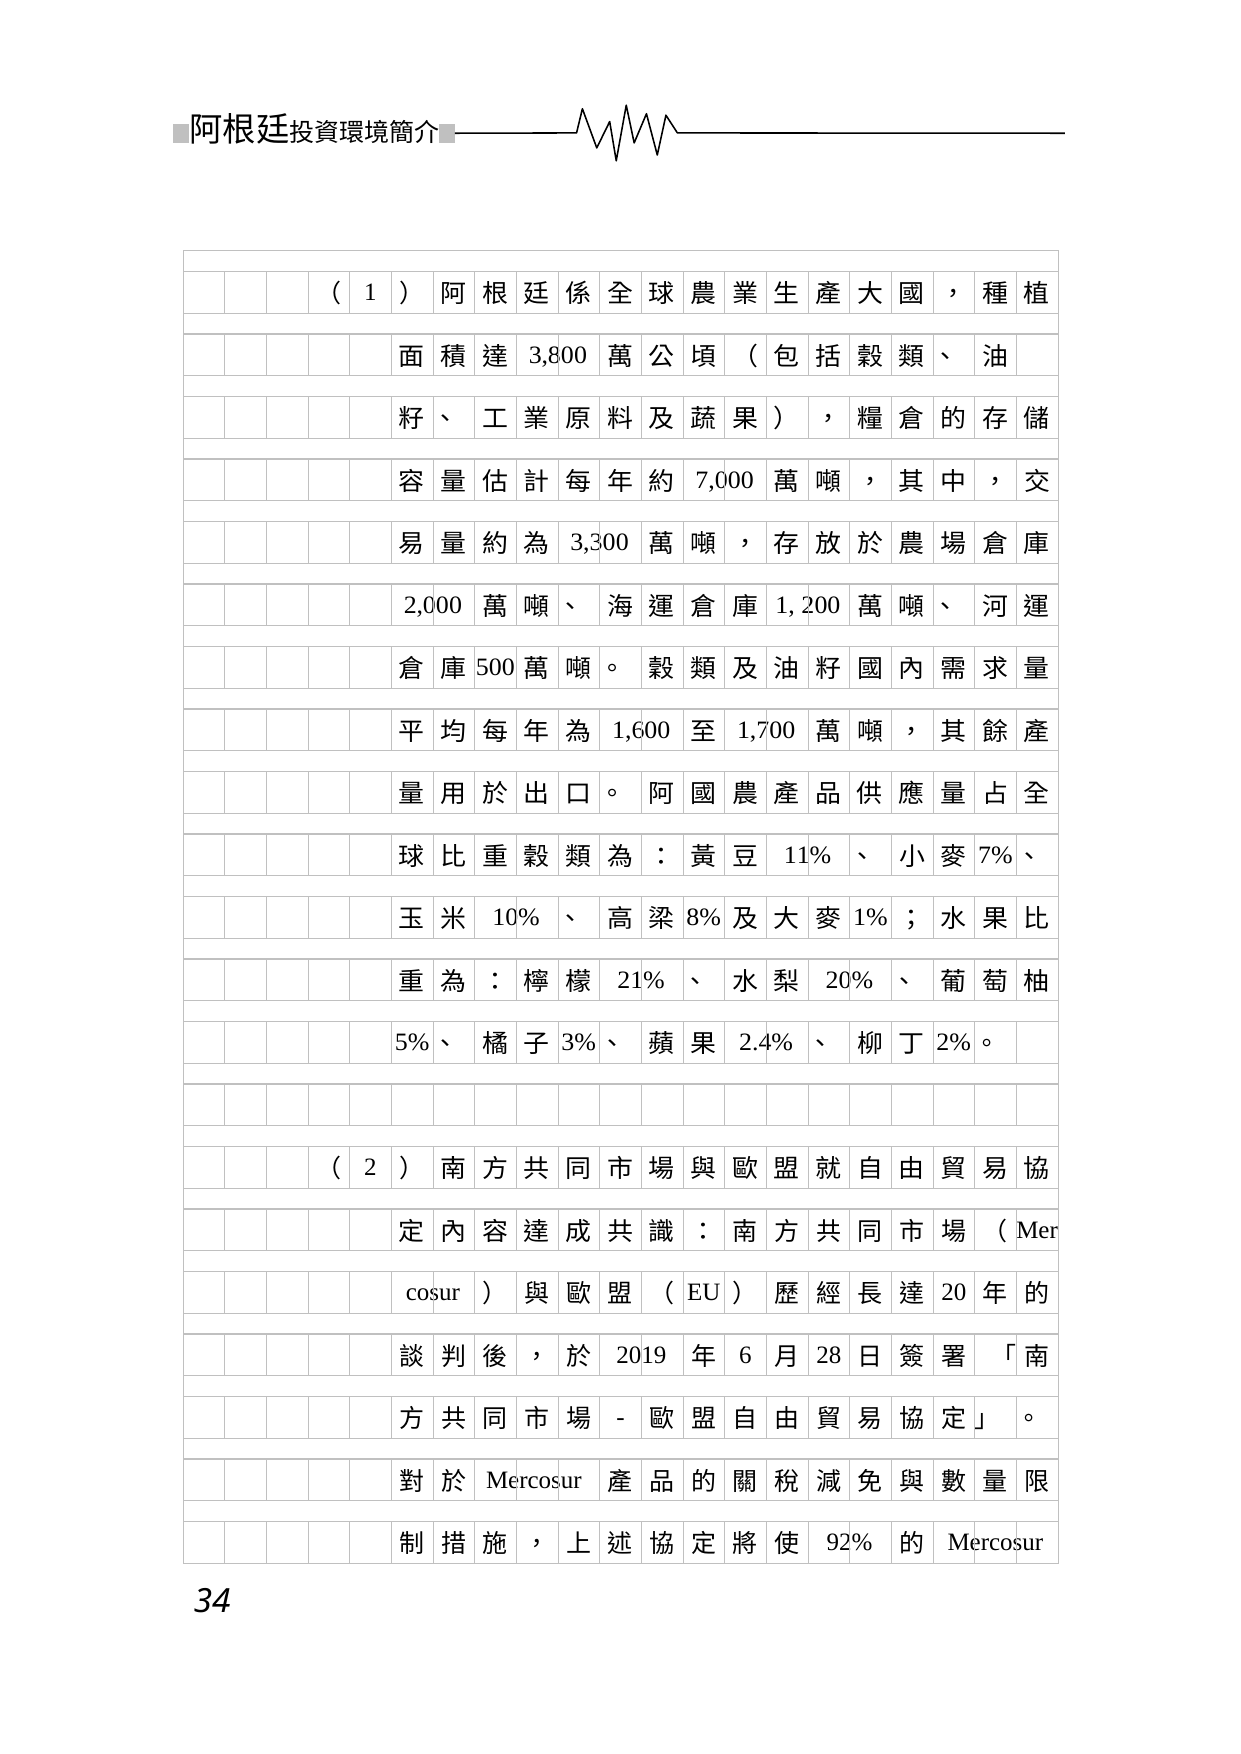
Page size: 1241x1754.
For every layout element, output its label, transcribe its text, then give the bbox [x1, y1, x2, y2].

text （1）阿根廷係全球農業生產大國，種植面積達3,800萬公頃（包括穀類、油籽、工業原料及蔬果），糧倉的存儲容量估計每年約7,000萬噸，其中，交易量約為3,300萬噸，存放於農場倉庫2,000萬噸、海運倉庫1, 200萬噸、河運倉庫500萬噸。穀類及油籽國內需求量平均每年為1,600至1,700萬噸，其餘產量用於出口。阿國農產品供應量占全球比重穀類為：黃豆11%、小麥7%、玉米10%、高梁8%及大麥1%；水果比重為：檸檬21%、水梨20%、葡萄柚5%、橘子3%、蘋果2.4%、柳丁2%。 [306, 251, 1058, 271]
text （2）南方共同市場與歐盟就自由貿易協定內容達成共識：南方共同市場（Mercosur）與歐盟（EU）歷經長達20年的談判後，於2019年6月28日簽署「南方共同市場-歐盟自由貿易協定」。對於Mercosur 產品的關稅減免與數量限制措施，上述協定將使92%的Mercosur貨品享有免關稅進入歐盟市場，但有7.5% 的貨品（主要為農產品），只能享有優惠性關稅，另有少於1%貨品排除。Mercosur生產的工業產品絕大多數將享有免稅待遇，且其中80%的產品無過渡期之適用，將在協定生效後立即享有關稅豁免。 [306, 1439, 1058, 1458]
text （1）阿根廷係全球農業生產大國，種植面積達3,800萬公頃（包括穀類、油籽、工業原料及蔬果），糧倉的存儲容量估計每年約7,000萬噸，其中，交易量約為3,300萬噸，存放於農場倉庫2,000萬噸、海運倉庫1, 200萬噸、河運倉庫500萬噸。穀類及油籽國內需求量平均每年為1,600至1,700萬噸，其餘產量用於出口。阿國農產品供應量占全球比重穀類為：黃豆11%、小麥7%、玉米10%、高梁8%及大麥1%；水果比重為：檸檬21%、水梨20%、葡萄柚5%、橘子3%、蘋果2.4%、柳丁2%。 [306, 314, 1058, 333]
text （2）南方共同市場與歐盟就自由貿易協定內容達成共識：南方共同市場（Mercosur）與歐盟（EU）歷經長達20年的談判後，於2019年6月28日簽署「南方共同市場-歐盟自由貿易協定」。對於Mercosur 產品的關稅減免與數量限制措施，上述協定將使92%的Mercosur貨品享有免關稅進入歐盟市場，但有7.5% 的貨品（主要為農產品），只能享有優惠性關稅，另有少於1%貨品排除。Mercosur生產的工業產品絕大多數將享有免稅待遇，且其中80%的產品無過渡期之適用，將在協定生效後立即享有關稅豁免。 [306, 1376, 1058, 1396]
text （1）阿根廷係全球農業生產大國，種植面積達3,800萬公頃（包括穀類、油籽、工業原料及蔬果），糧倉的存儲容量估計每年約7,000萬噸，其中，交易量約為3,300萬噸，存放於農場倉庫2,000萬噸、海運倉庫1, 200萬噸、河運倉庫500萬噸。穀類及油籽國內需求量平均每年為1,600至1,700萬噸，其餘產量用於出口。阿國農產品供應量占全球比重穀類為：黃豆11%、小麥7%、玉米10%、高梁8%及大麥1%；水果比重為：檸檬21%、水梨20%、葡萄柚5%、橘子3%、蘋果2.4%、柳丁2%。 [306, 1001, 1058, 1021]
text （1）阿根廷係全球農業生產大國，種植面積達3,800萬公頃（包括穀類、油籽、工業原料及蔬果），糧倉的存儲容量估計每年約7,000萬噸，其中，交易量約為3,300萬噸，存放於農場倉庫2,000萬噸、海運倉庫1, 200萬噸、河運倉庫500萬噸。穀類及油籽國內需求量平均每年為1,600至1,700萬噸，其餘產量用於出口。阿國農產品供應量占全球比重穀類為：黃豆11%、小麥7%、玉米10%、高梁8%及大麥1%；水果比重為：檸檬21%、水梨20%、葡萄柚5%、橘子3%、蘋果2.4%、柳丁2%。 [306, 689, 1058, 708]
text （2）南方共同市場與歐盟就自由貿易協定內容達成共識：南方共同市場（Mercosur）與歐盟（EU）歷經長達20年的談判後，於2019年6月28日簽署「南方共同市場-歐盟自由貿易協定」。對於Mercosur 產品的關稅減免與數量限制措施，上述協定將使92%的Mercosur貨品享有免關稅進入歐盟市場，但有7.5% 的貨品（主要為農產品），只能享有優惠性關稅，另有少於1%貨品排除。Mercosur生產的工業產品絕大多數將享有免稅待遇，且其中80%的產品無過渡期之適用，將在協定生效後立即享有關稅豁免。 [306, 1189, 1058, 1208]
text （1）阿根廷係全球農業生產大國，種植面積達3,800萬公頃（包括穀類、油籽、工業原料及蔬果），糧倉的存儲容量估計每年約7,000萬噸，其中，交易量約為3,300萬噸，存放於農場倉庫2,000萬噸、海運倉庫1, 200萬噸、河運倉庫500萬噸。穀類及油籽國內需求量平均每年為1,600至1,700萬噸，其餘產量用於出口。阿國農產品供應量占全球比重穀類為：黃豆11%、小麥7%、玉米10%、高梁8%及大麥1%；水果比重為：檸檬21%、水梨20%、葡萄柚5%、橘子3%、蘋果2.4%、柳丁2%。 [306, 814, 1058, 833]
text （1）阿根廷係全球農業生產大國，種植面積達3,800萬公頃（包括穀類、油籽、工業原料及蔬果），糧倉的存儲容量估計每年約7,000萬噸，其中，交易量約為3,300萬噸，存放於農場倉庫2,000萬噸、海運倉庫1, 200萬噸、河運倉庫500萬噸。穀類及油籽國內需求量平均每年為1,600至1,700萬噸，其餘產量用於出口。阿國農產品供應量占全球比重穀類為：黃豆11%、小麥7%、玉米10%、高梁8%及大麥1%；水果比重為：檸檬21%、水梨20%、葡萄柚5%、橘子3%、蘋果2.4%、柳丁2%。 [306, 939, 1058, 958]
text （1）阿根廷係全球農業生產大國，種植面積達3,800萬公頃（包括穀類、油籽、工業原料及蔬果），糧倉的存儲容量估計每年約7,000萬噸，其中，交易量約為3,300萬噸，存放於農場倉庫2,000萬噸、海運倉庫1, 200萬噸、河運倉庫500萬噸。穀類及油籽國內需求量平均每年為1,600至1,700萬噸，其餘產量用於出口。阿國農產品供應量占全球比重穀類為：黃豆11%、小麥7%、玉米10%、高梁8%及大麥1%；水果比重為：檸檬21%、水梨20%、葡萄柚5%、橘子3%、蘋果2.4%、柳丁2%。 [306, 376, 1058, 396]
text （1）阿根廷係全球農業生產大國，種植面積達3,800萬公頃（包括穀類、油籽、工業原料及蔬果），糧倉的存儲容量估計每年約7,000萬噸，其中，交易量約為3,300萬噸，存放於農場倉庫2,000萬噸、海運倉庫1, 200萬噸、河運倉庫500萬噸。穀類及油籽國內需求量平均每年為1,600至1,700萬噸，其餘產量用於出口。阿國農產品供應量占全球比重穀類為：黃豆11%、小麥7%、玉米10%、高梁8%及大麥1%；水果比重為：檸檬21%、水梨20%、葡萄柚5%、橘子3%、蘋果2.4%、柳丁2%。 [306, 501, 1058, 521]
text （2）南方共同市場與歐盟就自由貿易協定內容達成共識：南方共同市場（Mercosur）與歐盟（EU）歷經長達20年的談判後，於2019年6月28日簽署「南方共同市場-歐盟自由貿易協定」。對於Mercosur 產品的關稅減免與數量限制措施，上述協定將使92%的Mercosur貨品享有免關稅進入歐盟市場，但有7.5% 的貨品（主要為農產品），只能享有優惠性關稅，另有少於1%貨品排除。Mercosur生產的工業產品絕大多數將享有免稅待遇，且其中80%的產品無過渡期之適用，將在協定生效後立即享有關稅豁免。 [306, 1501, 1058, 1521]
text （2）南方共同市場與歐盟就自由貿易協定內容達成共識：南方共同市場（Mercosur）與歐盟（EU）歷經長達20年的談判後，於2019年6月28日簽署「南方共同市場-歐盟自由貿易協定」。對於Mercosur 產品的關稅減免與數量限制措施，上述協定將使92%的Mercosur貨品享有免關稅進入歐盟市場，但有7.5% 的貨品（主要為農產品），只能享有優惠性關稅，另有少於1%貨品排除。Mercosur生產的工業產品絕大多數將享有免稅待遇，且其中80%的產品無過渡期之適用，將在協定生效後立即享有關稅豁免。 [306, 1251, 1058, 1271]
text （2）南方共同市場與歐盟就自由貿易協定內容達成共識：南方共同市場（Mercosur）與歐盟（EU）歷經長達20年的談判後，於2019年6月28日簽署「南方共同市場-歐盟自由貿易協定」。對於Mercosur 產品的關稅減免與數量限制措施，上述協定將使92%的Mercosur貨品享有免關稅進入歐盟市場，但有7.5% 的貨品（主要為農產品），只能享有優惠性關稅，另有少於1%貨品排除。Mercosur生產的工業產品絕大多數將享有免稅待遇，且其中80%的產品無過渡期之適用，將在協定生效後立即享有關稅豁免。 [306, 1314, 1058, 1333]
text （1）阿根廷係全球農業生產大國，種植面積達3,800萬公頃（包括穀類、油籽、工業原料及蔬果），糧倉的存儲容量估計每年約7,000萬噸，其中，交易量約為3,300萬噸，存放於農場倉庫2,000萬噸、海運倉庫1, 200萬噸、河運倉庫500萬噸。穀類及油籽國內需求量平均每年為1,600至1,700萬噸，其餘產量用於出口。阿國農產品供應量占全球比重穀類為：黃豆11%、小麥7%、玉米10%、高梁8%及大麥1%；水果比重為：檸檬21%、水梨20%、葡萄柚5%、橘子3%、蘋果2.4%、柳丁2%。 [306, 876, 1058, 896]
text （1）阿根廷係全球農業生產大國，種植面積達3,800萬公頃（包括穀類、油籽、工業原料及蔬果），糧倉的存儲容量估計每年約7,000萬噸，其中，交易量約為3,300萬噸，存放於農場倉庫2,000萬噸、海運倉庫1, 200萬噸、河運倉庫500萬噸。穀類及油籽國內需求量平均每年為1,600至1,700萬噸，其餘產量用於出口。阿國農產品供應量占全球比重穀類為：黃豆11%、小麥7%、玉米10%、高梁8%及大麥1%；水果比重為：檸檬21%、水梨20%、葡萄柚5%、橘子3%、蘋果2.4%、柳丁2%。 [306, 626, 1058, 646]
text （1）阿根廷係全球農業生產大國，種植面積達3,800萬公頃（包括穀類、油籽、工業原料及蔬果），糧倉的存儲容量估計每年約7,000萬噸，其中，交易量約為3,300萬噸，存放於農場倉庫2,000萬噸、海運倉庫1, 200萬噸、河運倉庫500萬噸。穀類及油籽國內需求量平均每年為1,600至1,700萬噸，其餘產量用於出口。阿國農產品供應量占全球比重穀類為：黃豆11%、小麥7%、玉米10%、高梁8%及大麥1%；水果比重為：檸檬21%、水梨20%、葡萄柚5%、橘子3%、蘋果2.4%、柳丁2%。 [306, 751, 1058, 771]
text （2）南方共同市場與歐盟就自由貿易協定內容達成共識：南方共同市場（Mercosur）與歐盟（EU）歷經長達20年的談判後，於2019年6月28日簽署「南方共同市場-歐盟自由貿易協定」。對於Mercosur 產品的關稅減免與數量限制措施，上述協定將使92%的Mercosur貨品享有免關稅進入歐盟市場，但有7.5% 的貨品（主要為農產品），只能享有優惠性關稅，另有少於1%貨品排除。Mercosur生產的工業產品絕大多數將享有免稅待遇，且其中80%的產品無過渡期之適用，將在協定生效後立即享有關稅豁免。 [306, 1126, 1058, 1146]
text （1）阿根廷係全球農業生產大國，種植面積達3,800萬公頃（包括穀類、油籽、工業原料及蔬果），糧倉的存儲容量估計每年約7,000萬噸，其中，交易量約為3,300萬噸，存放於農場倉庫2,000萬噸、海運倉庫1, 200萬噸、河運倉庫500萬噸。穀類及油籽國內需求量平均每年為1,600至1,700萬噸，其餘產量用於出口。阿國農產品供應量占全球比重穀類為：黃豆11%、小麥7%、玉米10%、高梁8%及大麥1%；水果比重為：檸檬21%、水梨20%、葡萄柚5%、橘子3%、蘋果2.4%、柳丁2%。 [306, 564, 1058, 583]
text （1）阿根廷係全球農業生產大國，種植面積達3,800萬公頃（包括穀類、油籽、工業原料及蔬果），糧倉的存儲容量估計每年約7,000萬噸，其中，交易量約為3,300萬噸，存放於農場倉庫2,000萬噸、海運倉庫1, 200萬噸、河運倉庫500萬噸。穀類及油籽國內需求量平均每年為1,600至1,700萬噸，其餘產量用於出口。阿國農產品供應量占全球比重穀類為：黃豆11%、小麥7%、玉米10%、高梁8%及大麥1%；水果比重為：檸檬21%、水梨20%、葡萄柚5%、橘子3%、蘋果2.4%、柳丁2%。 [306, 439, 1058, 458]
